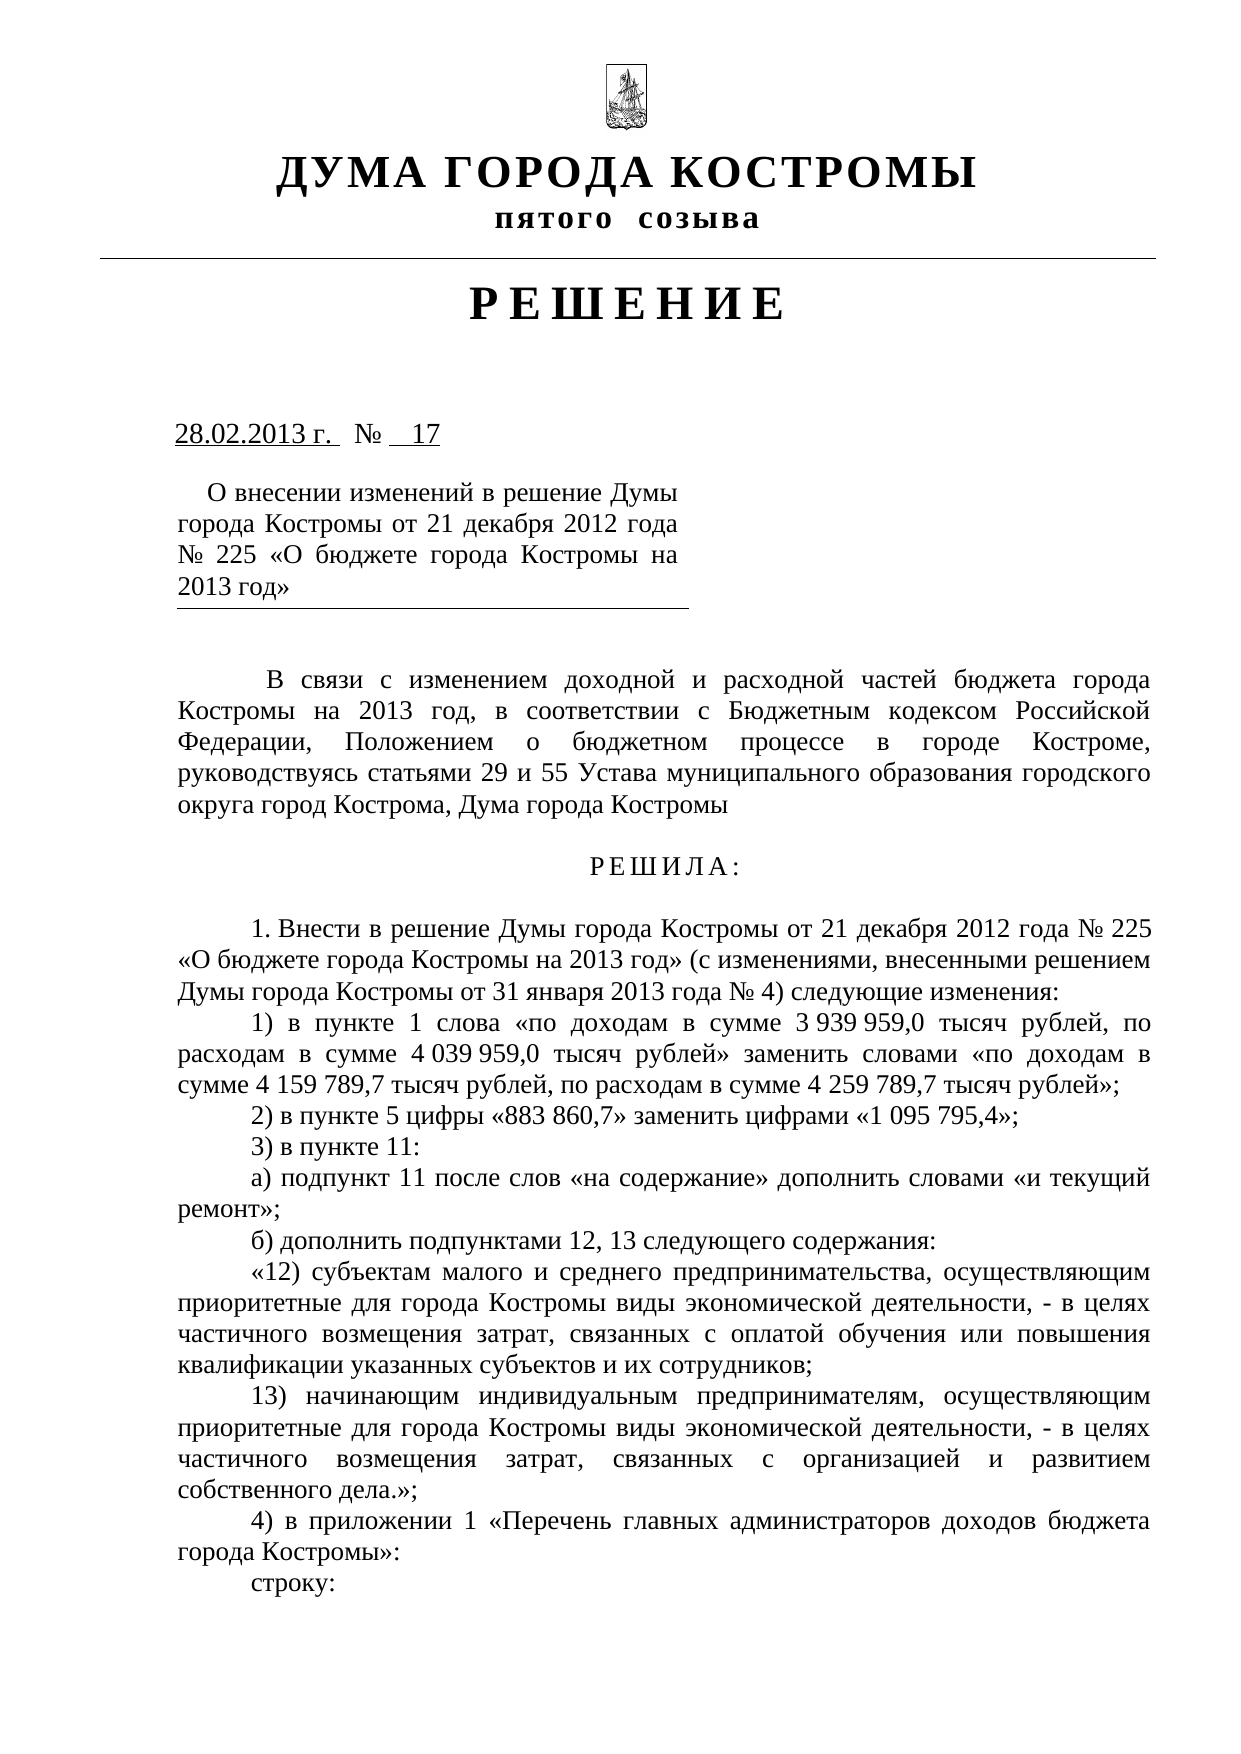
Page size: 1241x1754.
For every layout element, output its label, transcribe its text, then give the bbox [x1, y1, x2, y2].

text б) дополнить подпунктами 12, 13 следующего содержания: [177, 1224, 1152, 1255]
text РЕШЕНИЕ [99, 274, 1154, 329]
text пятого созыва [99, 198, 1154, 236]
text В связи с изменением доходной и расходной частей бюджета города Костромы на 2013 год, в соответствии с Бюджетным кодексом Российской Федерации, Положением о бюджетном процессе в городе Костроме, руководствуясь статьями 29 и 55 Устава муниципального образования городского округа город Кострома, Дума города Костромы [177, 663, 1152, 819]
text 1) в пункте 1 слова «по доходам в сумме 3 939 959,0 тысяч рублей, по расходам в сумме 4 039 959,0 тысяч рублей» заменить словами «по доходам в сумме 4 159 789,7 тысяч рублей, по расходам в сумме 4 259 789,7 тысяч рублей»; [177, 1006, 1152, 1099]
text 28.02.2013 г. № 17 [99, 416, 1154, 449]
text РЕШИЛА: [177, 850, 1152, 881]
text 2) в пункте 5 цифры «883 860,7» заменить цифрами «1 095 795,4»; [177, 1099, 1152, 1130]
text 3) в пункте 11: [177, 1130, 1152, 1161]
text 4) в приложении 1 «Перечень главных администраторов доходов бюджета города Костромы»: [177, 1504, 1152, 1566]
text а) подпункт 11 после слов «на содержание» дополнить словами «и текущий ремонт»; [177, 1161, 1152, 1224]
text 1. Внести в решение Думы города Костромы от 21 декабря 2012 года № 225 «О бюджете города Костромы на 2013 год» (с изменениями, внесенными решением Думы города Костромы от 31 января 2013 года № 4) следующие изменения: [177, 912, 1152, 1006]
text ДУМА ГОРОДА КОСТРОМЫ [99, 145, 1154, 198]
text 13) начинающим индивидуальным предпринимателям, осуществляющим приоритетные для города Костромы виды экономической деятельности, - в целях частичного возмещения затрат, связанных с организацией и развитием собственного дела.»; [177, 1379, 1152, 1504]
text «12) субъектам малого и среднего предпринимательства, осуществляющим приоритетные для города Костромы виды экономической деятельности, - в целях частичного возмещения затрат, связанных с оплатой обучения или повышения квалификации указанных субъектов и их сотрудников; [177, 1255, 1152, 1379]
text О внесении изменений в решение Думы города Костромы от 21 декабря 2012 года № 225 «О бюджете города Костромы на 2013 год» [177, 476, 678, 601]
text строку: [177, 1566, 1152, 1597]
